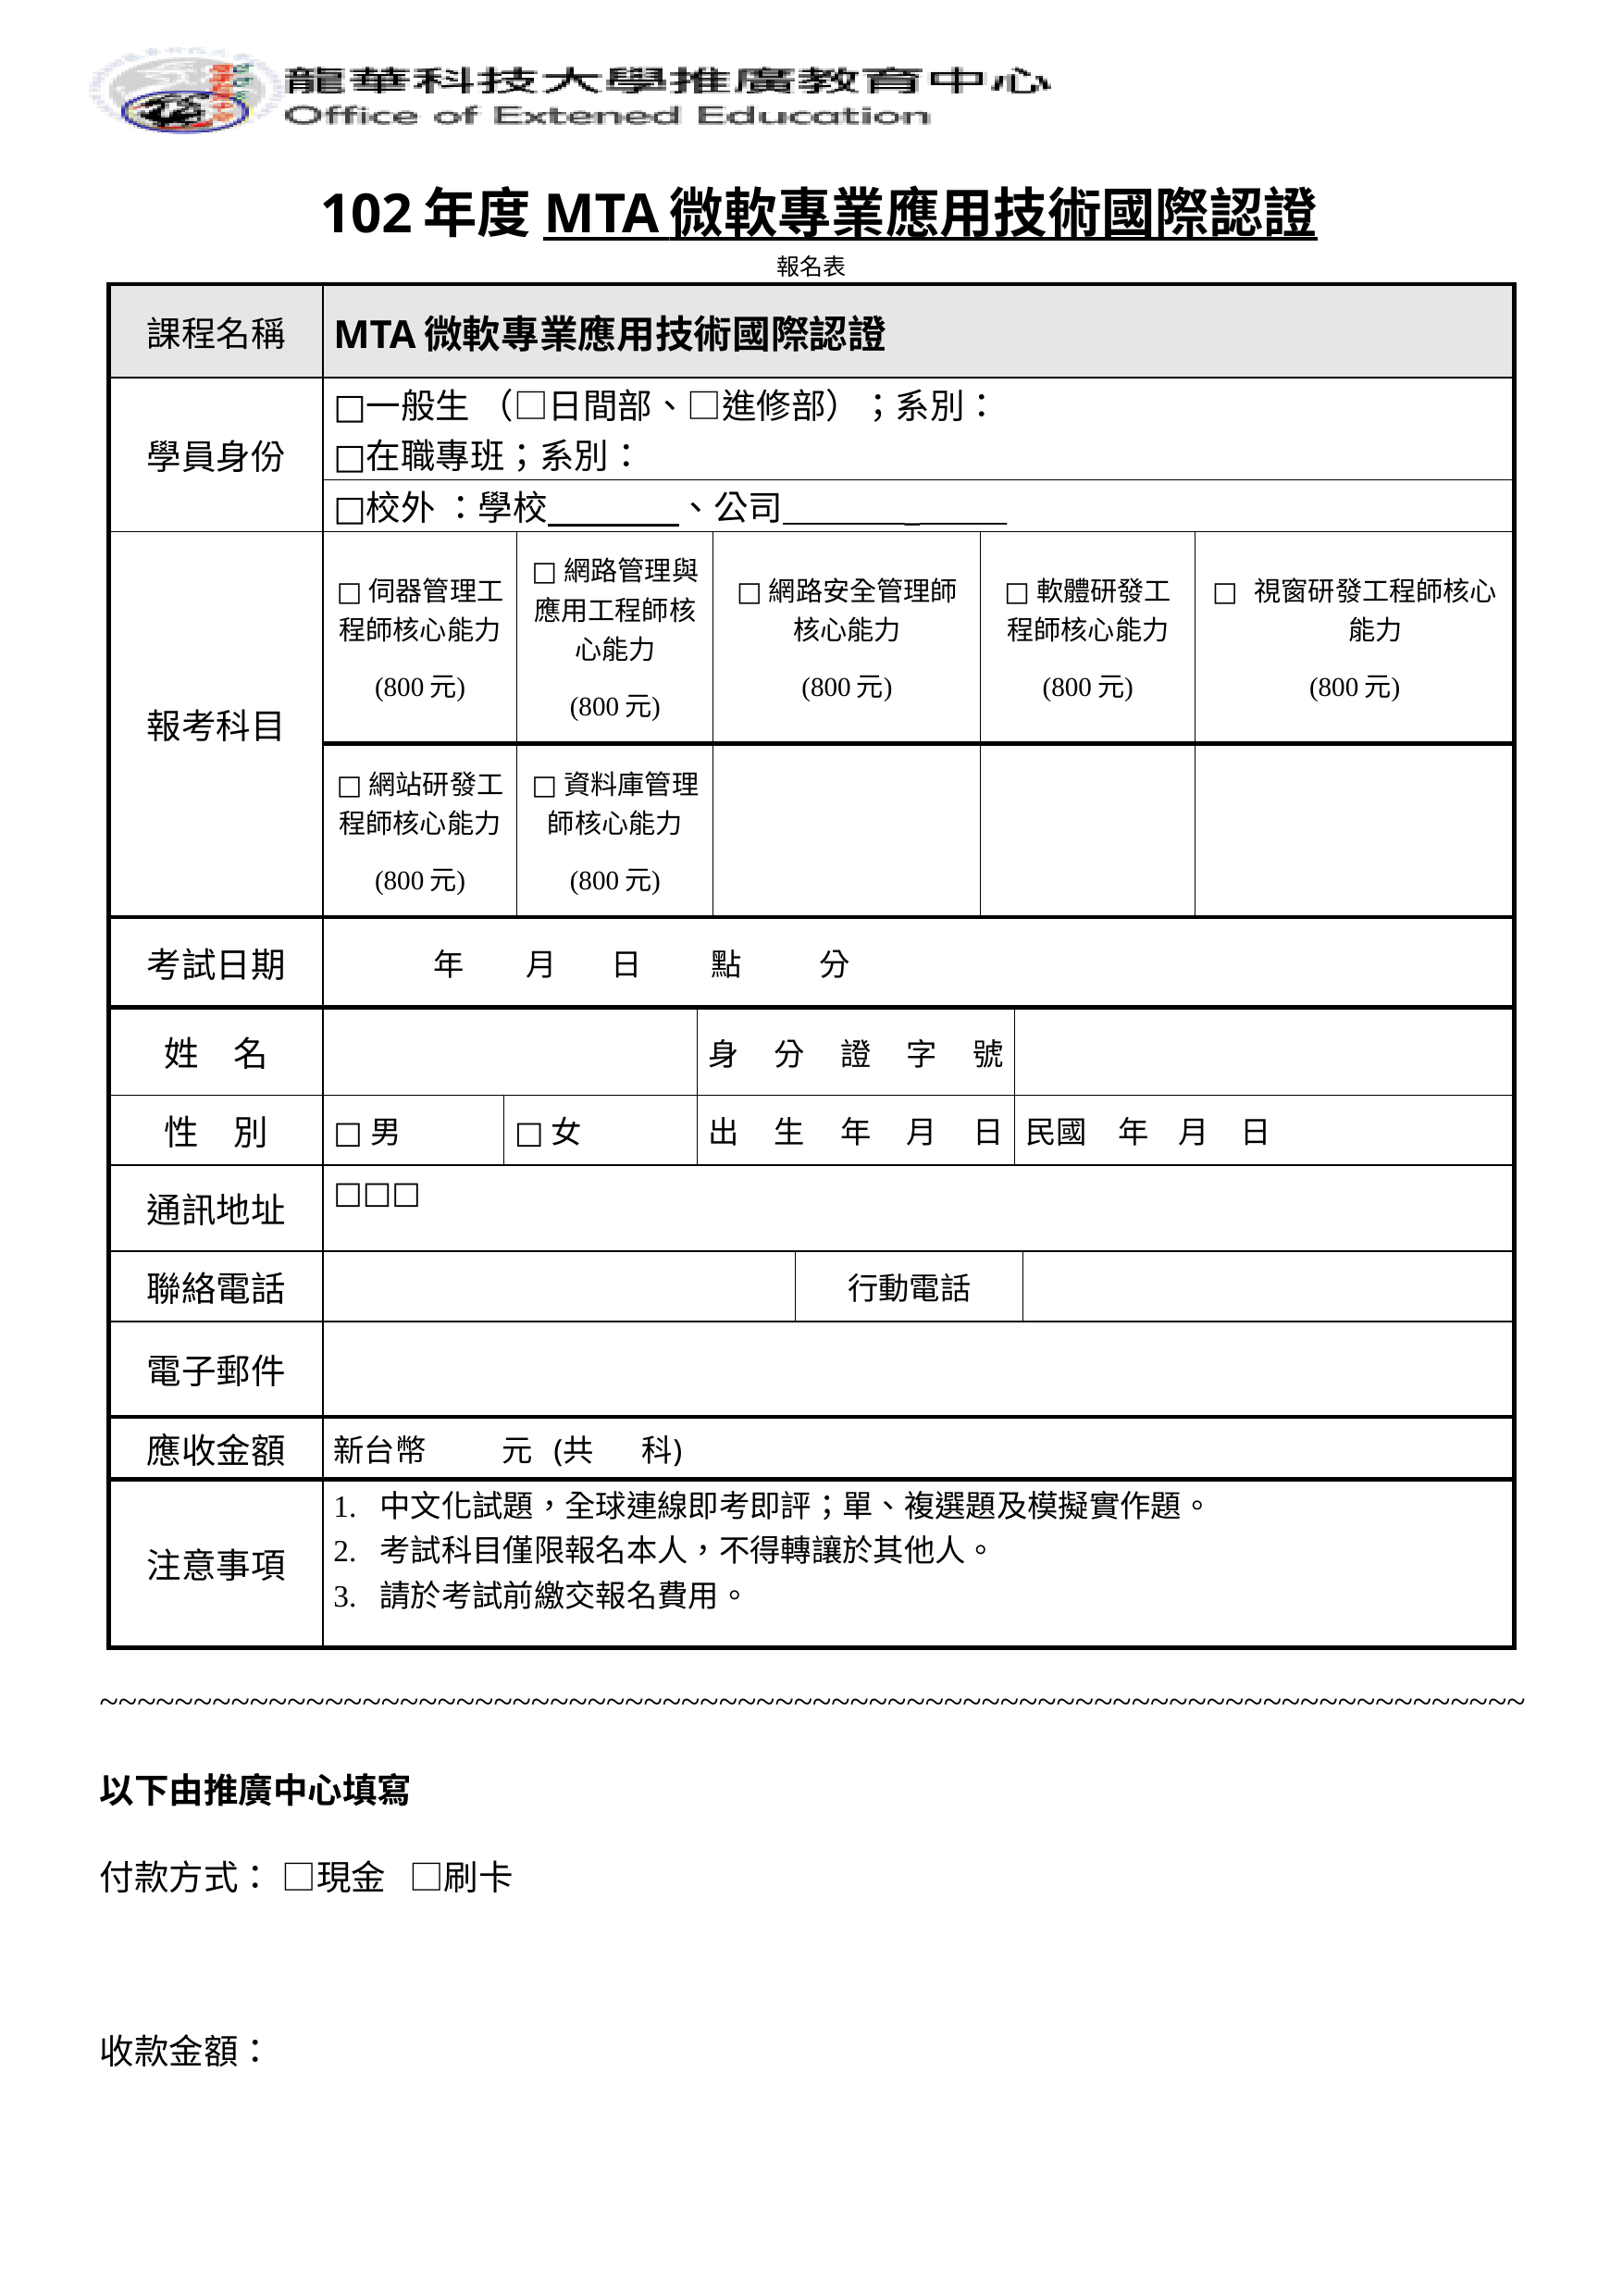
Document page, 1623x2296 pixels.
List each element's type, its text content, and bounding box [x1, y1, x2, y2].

table_cell □ 網路安全管理師核心能力 (800元) [713, 532, 980, 741]
table_cell □ 資料庫管理師核心能力 (800元) [517, 746, 712, 915]
table_cell □ 軟體研發工程師核心能力 (800元) [981, 532, 1195, 741]
text 102年度 MTA微軟專業應用技術國際認證 [82, 169, 1541, 248]
table_cell 民國 年 月 日 [1015, 1096, 1512, 1164]
table_cell □校外 ：學校 、公司_____________ [324, 480, 1512, 531]
table_cell [713, 746, 980, 915]
table_cell □ 網路管理與應用工程師核心能力 (800元) [517, 532, 712, 741]
table_cell 中文化試題，全球連線即考即評；單、複選題及模擬實作題。 考試科目僅限報名本人，不得轉讓於其他人。 請於考試前繳交報名費用。 [324, 1482, 1512, 1645]
table_cell □一般生 （□日間部、□進修部）；系別： □在職專班；系別： [324, 379, 1512, 479]
table_cell [981, 746, 1195, 915]
table_header 課程名稱 [111, 286, 322, 377]
text 付款方式： □現金 □刷卡 [82, 1841, 1541, 1910]
table_cell □□□ [324, 1166, 1512, 1250]
table_cell [1015, 1010, 1512, 1095]
table_cell 視窗研發工程師核心能力 (800元) [1196, 532, 1512, 741]
table_cell 年 月 日 點 分 [324, 919, 1512, 1005]
table_cell 應收金額 [111, 1419, 322, 1477]
table_cell 身分證字號 [698, 1010, 1014, 1095]
table_cell 新台幣 元 (共 科) [324, 1419, 1512, 1477]
table_cell 報考科目 [111, 532, 322, 915]
table_cell 通訊地址 [111, 1166, 322, 1250]
table_cell 聯絡電話 [111, 1252, 322, 1321]
text 收款金額： [82, 2014, 1541, 2083]
table_cell □ 男 [324, 1096, 503, 1164]
table_cell 出生年月日 [698, 1096, 1014, 1164]
table_cell [1023, 1252, 1512, 1321]
table_cell 姓 名 [111, 1010, 322, 1095]
table_header MTA微軟專業應用技術國際認證 [324, 286, 1512, 377]
picture [81, 47, 1072, 134]
text 以下由推廣中心填寫 [82, 1754, 1541, 1823]
table_cell [324, 1322, 1512, 1414]
table_cell [324, 1010, 697, 1095]
table_cell 注意事項 [111, 1482, 322, 1645]
table_cell 學員身份 [111, 379, 322, 531]
table_cell [1196, 746, 1512, 915]
table_cell 行動電話 [796, 1252, 1022, 1321]
table_cell □ 女 [504, 1096, 697, 1164]
table_cell 電子郵件 [111, 1322, 322, 1414]
text 報名表 [82, 248, 1541, 281]
table_cell [324, 1252, 795, 1321]
table_cell 性 別 [111, 1096, 322, 1164]
table_cell 考試日期 [111, 919, 322, 1005]
table_cell □ 伺器管理工程師核心能力 (800元) [324, 532, 516, 741]
text ~~~~~~~~~~~~~~~~~~~~~~~~~~~~~~~~~~~~~~~~~~~~~~~~~~~~~~~~~~~~~~~~~~~~~~~~~~~~ [82, 1667, 1541, 1736]
table_cell □ 網站研發工程師核心能力 (800元) [324, 746, 516, 915]
